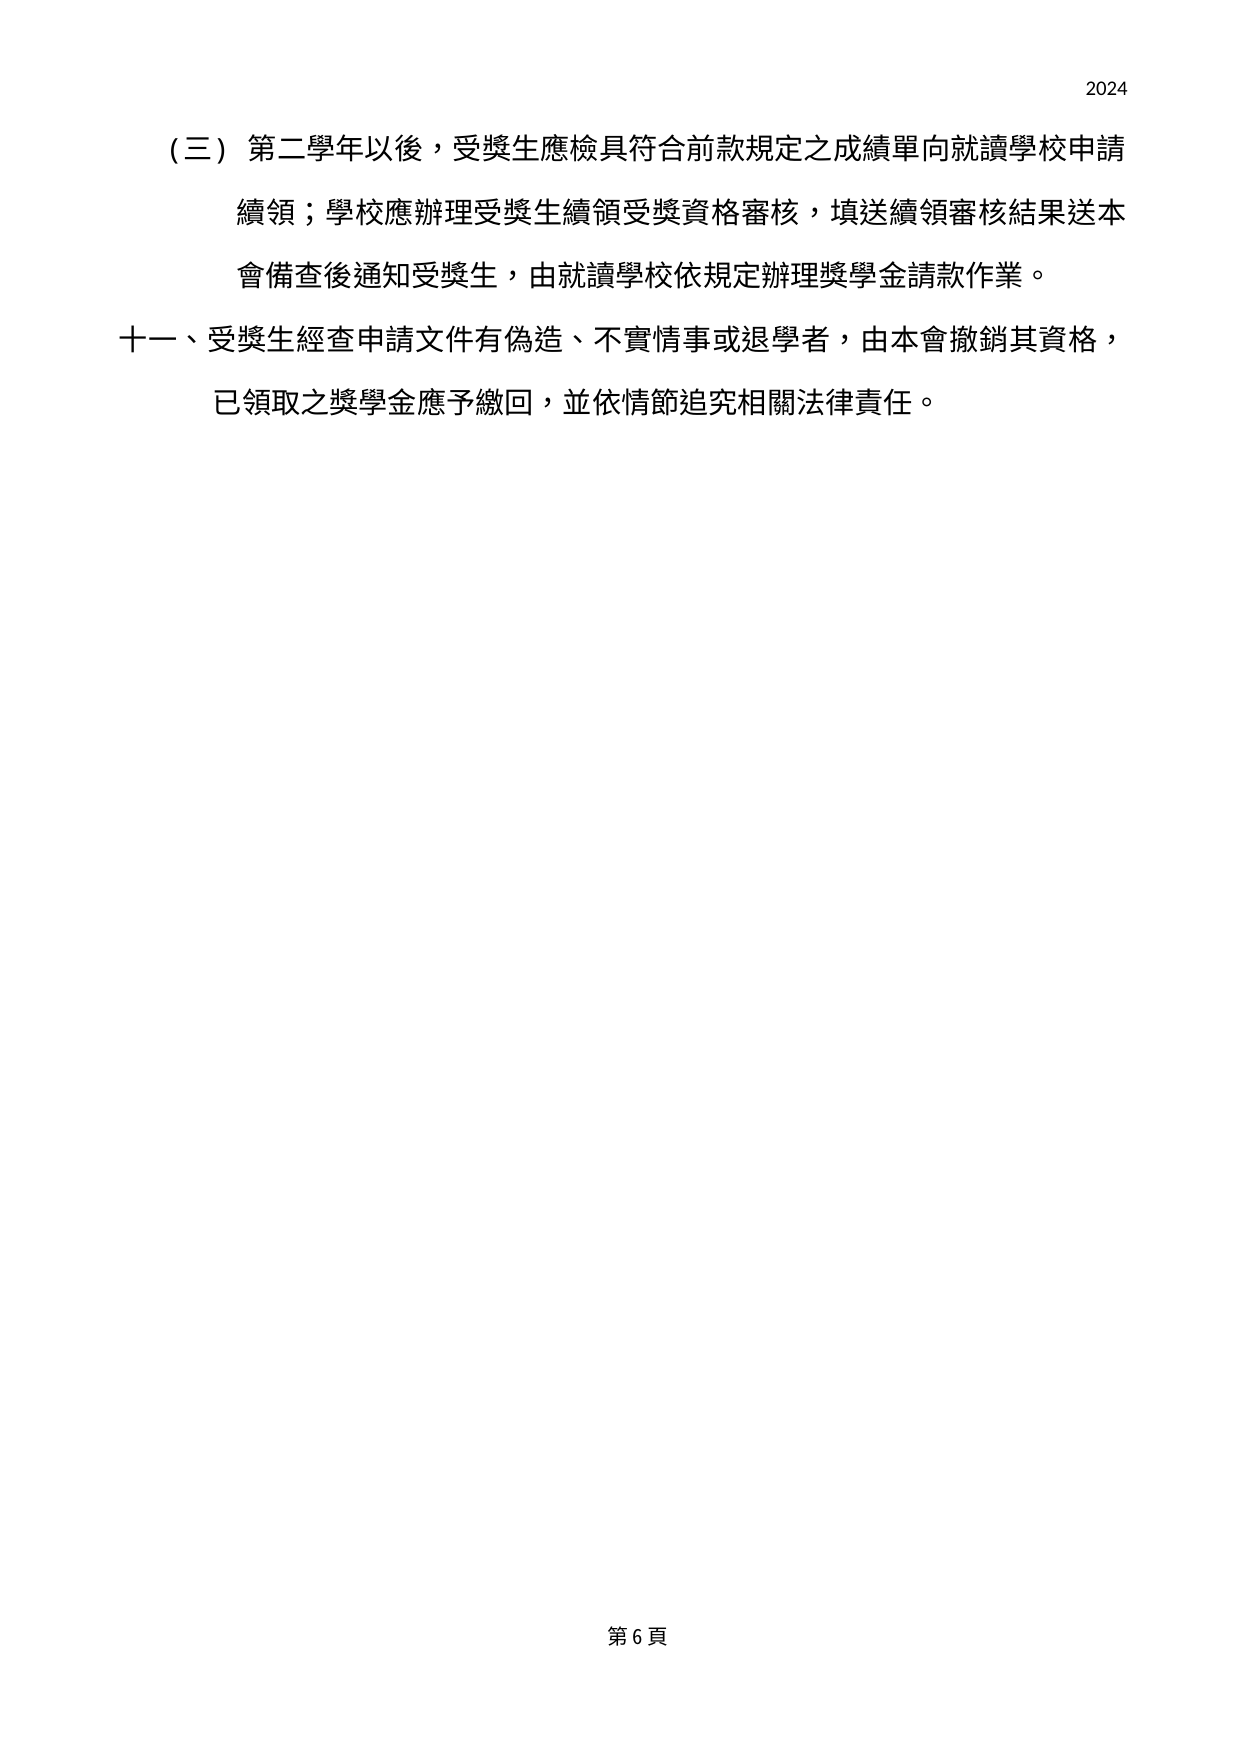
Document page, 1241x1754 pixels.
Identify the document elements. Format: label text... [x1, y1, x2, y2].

text 十一、受獎生經查申請文件有偽造、不實情事或退學者，由本會撤銷其資格，已領取之獎學金應予繳回，並依情節追究相關法律責任。 [118, 316, 1127, 422]
text (三) 第二學年以後，受獎生應檢具符合前款規定之成績單向就讀學校申請續領；學校應辦理受獎生續領受獎資格審核，填送續領審核結果送本會備查後通知受獎生，由就讀學校依規定辦理獎學金請款作業。 [148, 126, 1127, 295]
